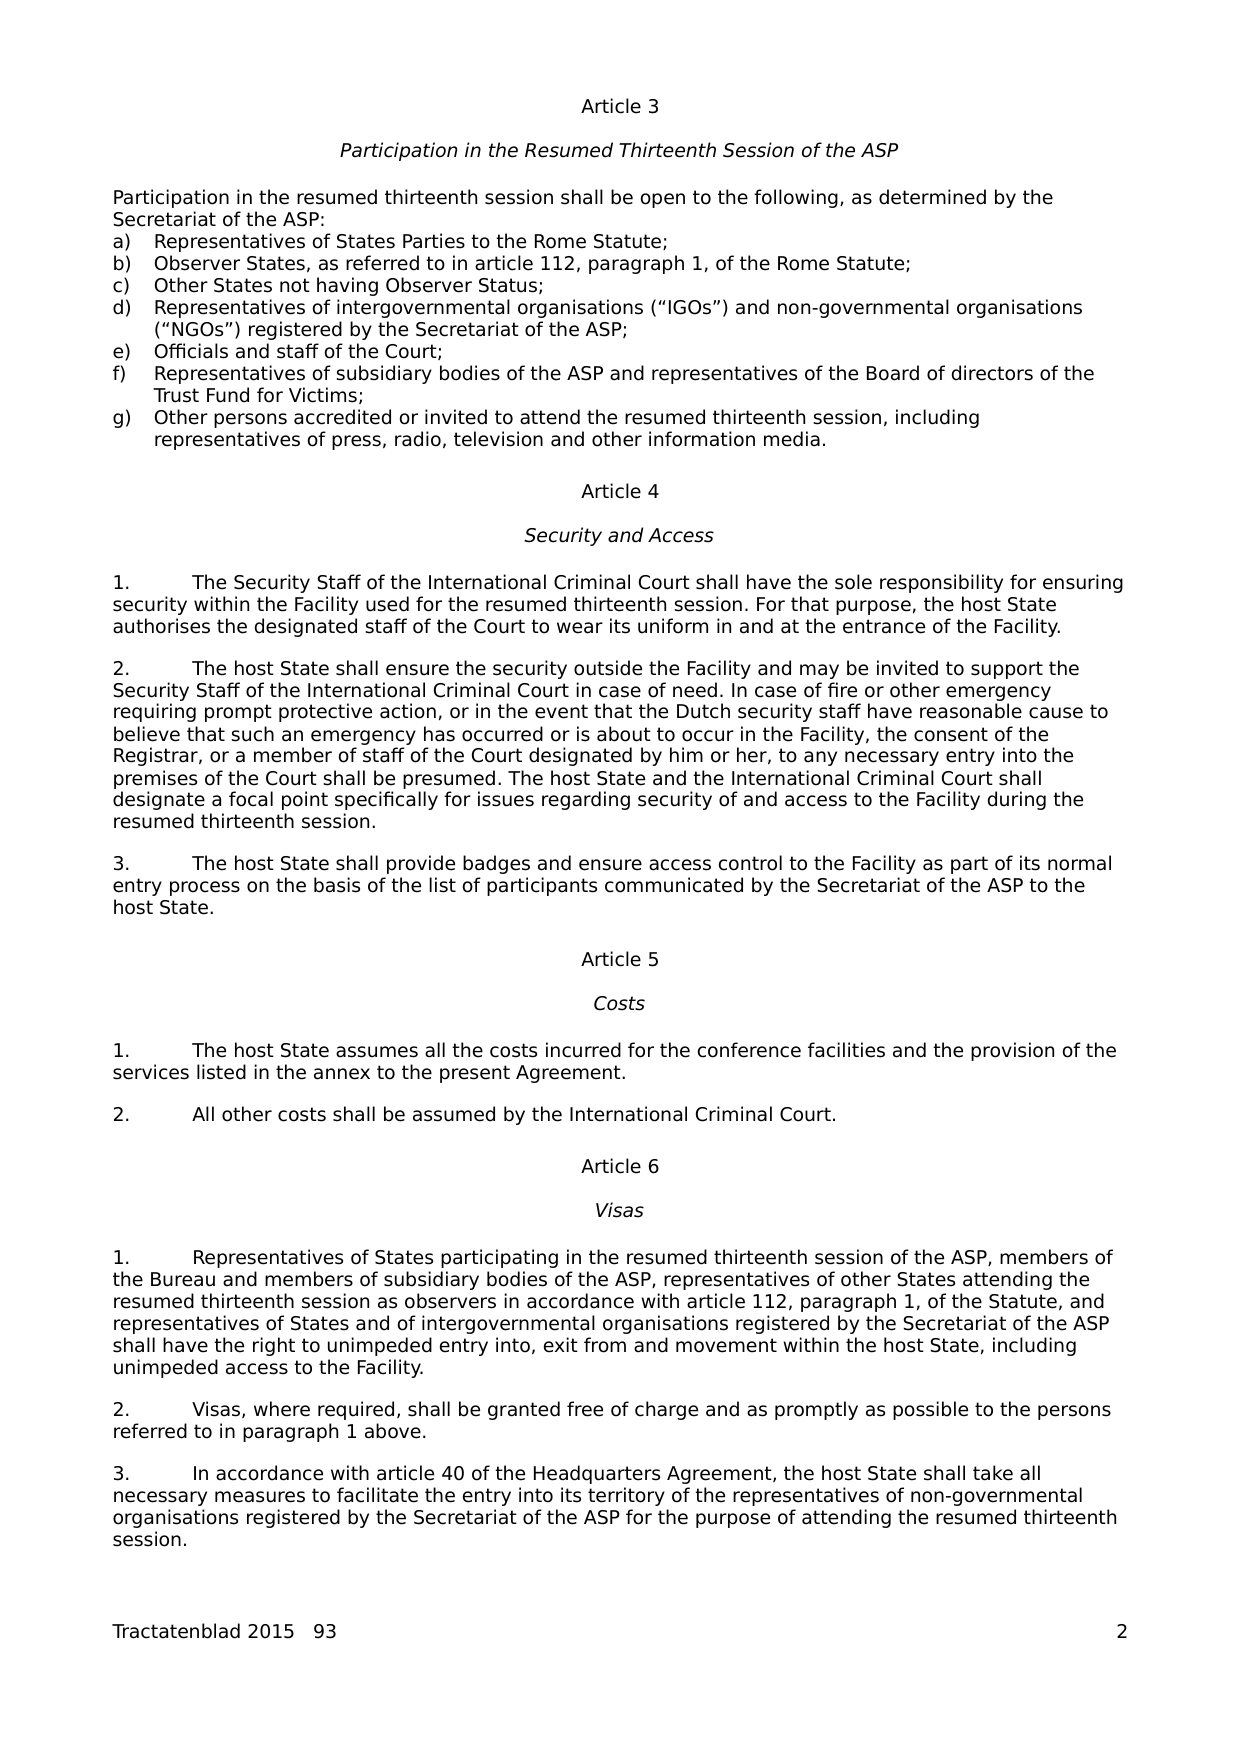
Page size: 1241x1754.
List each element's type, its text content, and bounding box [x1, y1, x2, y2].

text 2. The host State shall ensure the security outside the Facility and may be invited to support the Security Staff of the International Criminal Court in case of need. In case of fire or other emergency requiring prompt protective action, or in the event that the Dutch security staff have reasonable cause to believe that such an emergency has occurred or is about to occur in the Facility, the consent of the Registrar, or a member of staff of the Court designated by him or her, to any necessary entry into the premises of the Court shall be presumed. The host State and the International Criminal Court shall designate a focal point specifically for issues regarding security of and access to the Facility during the resumed thirteenth session. [112, 657, 1128, 833]
text 2. All other costs shall be assumed by the International Criminal Court. [112, 1104, 1128, 1126]
text b) Observer States, as referred to in article 112, paragraph 1, of the Rome Statute; [112, 253, 1128, 275]
text 1. Representatives of States participating in the resumed thirteenth session of the ASP, members of the Bureau and members of subsidiary bodies of the ASP, representatives of other States attending the resumed thirteenth session as observers in accordance with article 112, paragraph 1, of the Statute, and representatives of States and of intergovernmental organisations registered by the Secretariat of the ASP shall have the right to unimpeded entry into, exit from and movement within the host State, including unimpeded access to the Facility. [112, 1247, 1128, 1379]
text c) Other States not having Observer Status; [112, 275, 1128, 297]
text 1. The Security Staff of the International Criminal Court shall have the sole responsibility for ensuring security within the Facility used for the resumed thirteenth session. For that purpose, the host State authorises the designated staff of the Court to wear its uniform in and at the entrance of the Facility. [112, 572, 1128, 637]
subtitle Article 6 Visas [112, 1156, 1128, 1222]
subtitle Article 4 Security and Access [112, 481, 1128, 547]
text e) Officials and staff of the Court; [112, 341, 1128, 363]
text 3. The host State shall provide badges and ensure access control to the Facility as part of its normal entry process on the basis of the list of participants communicated by the Secretariat of the ASP to the host State. [112, 853, 1128, 919]
text f) Representatives of subsidiary bodies of the ASP and representatives of the Board of directors of the Trust Fund for Victims; [112, 363, 1128, 407]
subtitle Article 3 Participation in the Resumed Thirteenth Session of the ASP [112, 96, 1128, 162]
text Participation in the resumed thirteenth session shall be open to the following, as determined by the Secretariat of the ASP: [112, 187, 1128, 231]
subtitle Article 5 Costs [112, 949, 1128, 1015]
text a) Representatives of States Parties to the Rome Statute; [112, 231, 1128, 253]
text 1. The host State assumes all the costs incurred for the conference facilities and the provision of the services listed in the annex to the present Agreement. [112, 1040, 1128, 1084]
text d) Representatives of intergovernmental organisations (“IGOs”) and non-governmental organisations (“NGOs”) registered by the Secretariat of the ASP; [112, 297, 1128, 341]
text g) Other persons accredited or invited to attend the resumed thirteenth session, including representatives of press, radio, television and other information media. [112, 407, 1128, 451]
text 2. Visas, where required, shall be granted free of charge and as promptly as possible to the persons referred to in paragraph 1 above. [112, 1399, 1128, 1443]
text 3. In accordance with article 40 of the Headquarters Agreement, the host State shall take all necessary measures to facilitate the entry into its territory of the representatives of non-governmental organisations registered by the Secretariat of the ASP for the purpose of attending the resumed thirteenth session. [112, 1463, 1128, 1551]
